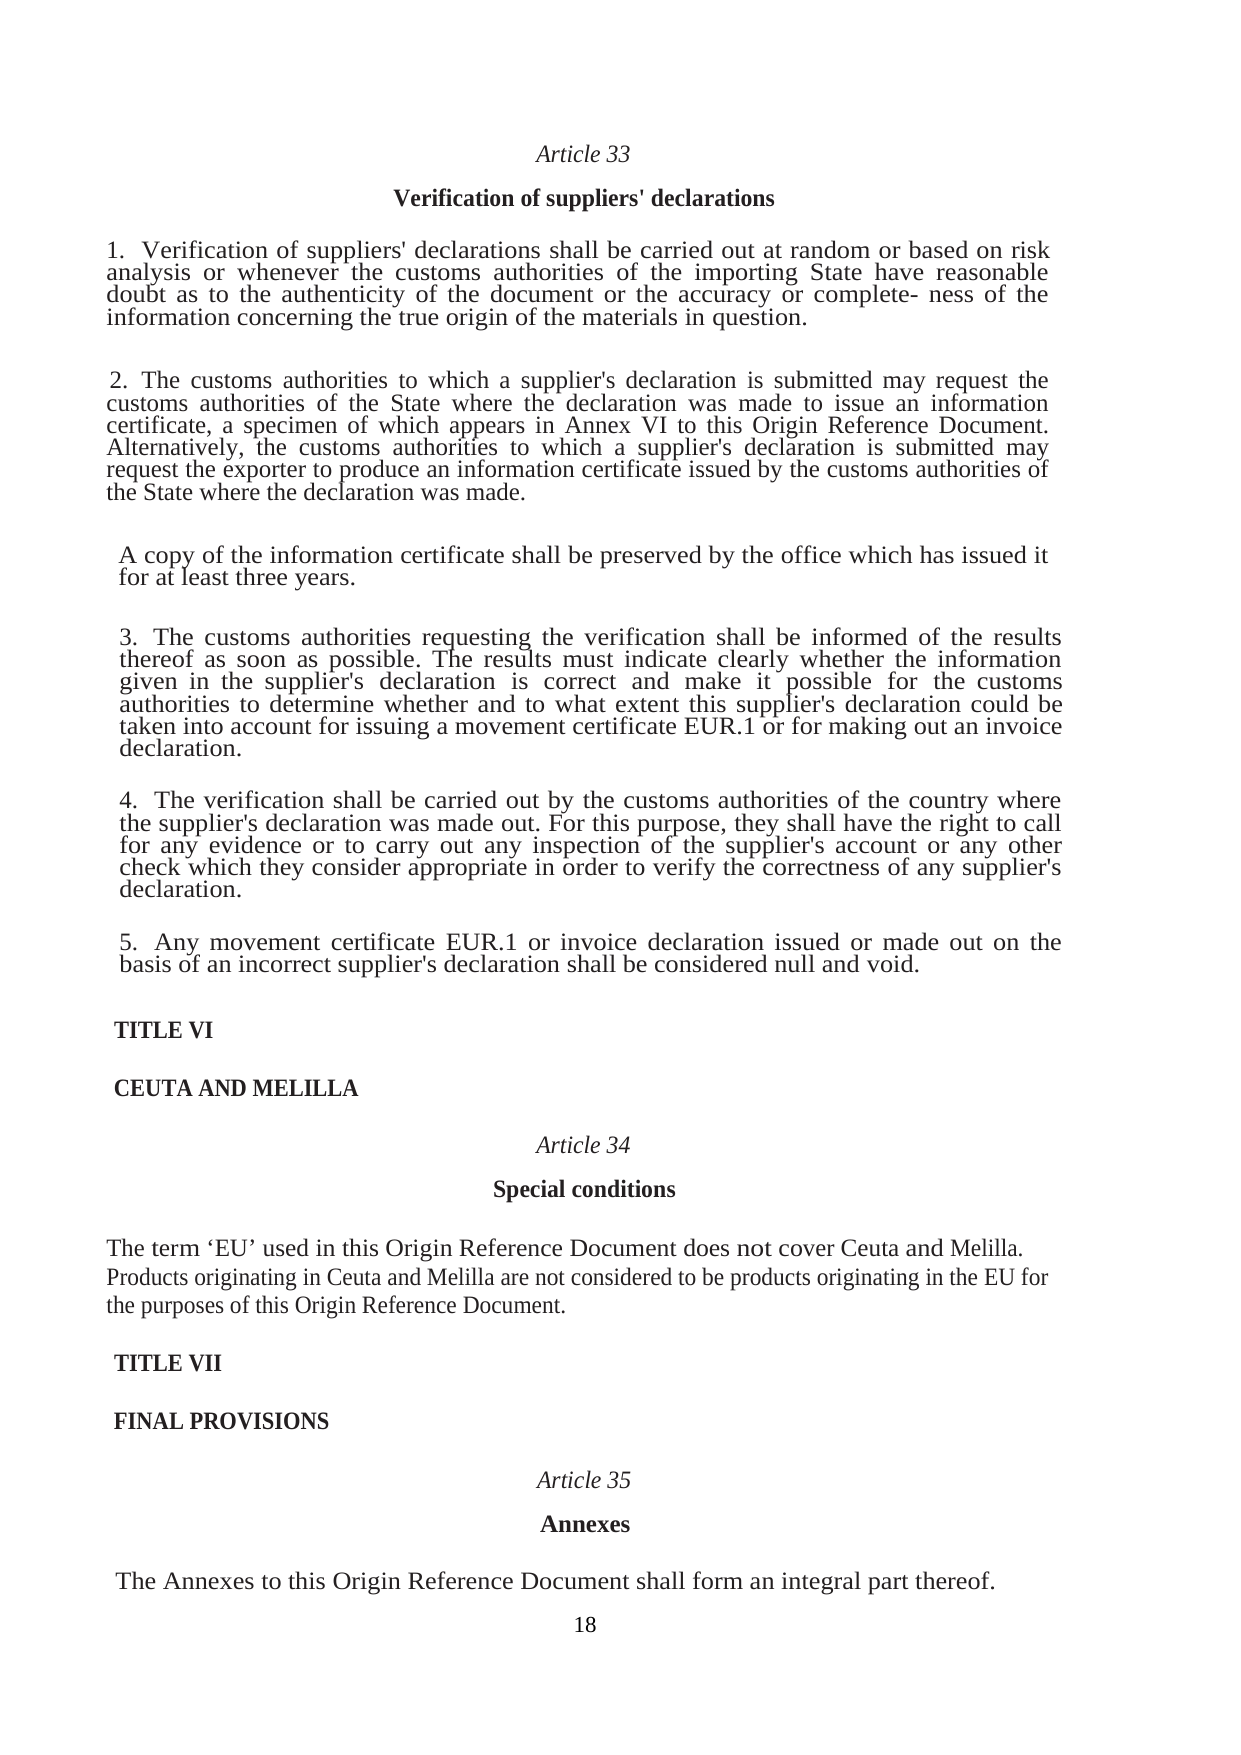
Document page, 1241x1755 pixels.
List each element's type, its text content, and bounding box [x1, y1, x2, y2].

text TITLE VI [114, 1015, 1055, 1044]
text CEUTA AND MELILLA [114, 1073, 1055, 1102]
text Article 34 [114, 1130, 1055, 1159]
text FINAL PROVISIONS [114, 1406, 1055, 1435]
text The Annexes to this Origin Reference Document shall form an integral part thereof. [115, 1566, 1055, 1595]
text Annexes [115, 1509, 1055, 1538]
text Verification of suppliers' declarations [209, 183, 959, 212]
list The customs authorities requesting the verification shall be informed of the results thereof as soon as possible. The results must indicate clearly whether the information given in the supplier's declaration is correct and make it possible for the customs authorities to determine whether and to what extent this supplier's declaration could be taken into account for issuing a movement certificate EUR.1 or for making out an invoice declaration. [119, 627, 1063, 761]
text Article 35 [115, 1465, 1055, 1493]
list Any movement certificate EUR.1 or invoice declaration issued or made out on the basis of an incorrect supplier's declaration shall be considered null and void. [119, 932, 1063, 977]
list The verification shall be carried out by the customs authorities of the country where the supplier's declaration was made out. For this purpose, they shall have the right to call for any evidence or to carry out any inspection of the supplier's account or any other check which they consider appropriate in order to verify the correctness of any supplier's declaration. [119, 791, 1063, 902]
text Special conditions [114, 1174, 1055, 1203]
text A copy of the information certificate shall be preserved by the office which has issued it for at least three years. [118, 546, 1050, 590]
list The customs authorities to which a supplier's declaration is submitted may request the customs authorities of the State where the declaration was made to issue an information certificate, a specimen of which appears in Annex VI to this Origin Reference Document. Alternatively, the customs authorities to which a supplier's declaration is submitted may request the exporter to produce an information certificate issued by the customs authorities of the State where the declaration was made. [106, 371, 1050, 504]
list Verification of suppliers' declarations shall be carried out at random or based on risk analysis or whenever the customs authorities of the importing State have reasonable doubt as to the authenticity of the document or the accuracy or complete- ness of the information concerning the true origin of the materials in question. [106, 241, 1050, 330]
text TITLE VII [114, 1348, 1055, 1377]
text Article 33 [209, 139, 959, 168]
text The term ‘EU’ used in this Origin Reference Document does not cover Ceuta and Melilla. Products originating in Ceuta and Melilla are not considered to be products originating in the EU for the purposes of this Origin Reference Document. [106, 1233, 1063, 1319]
